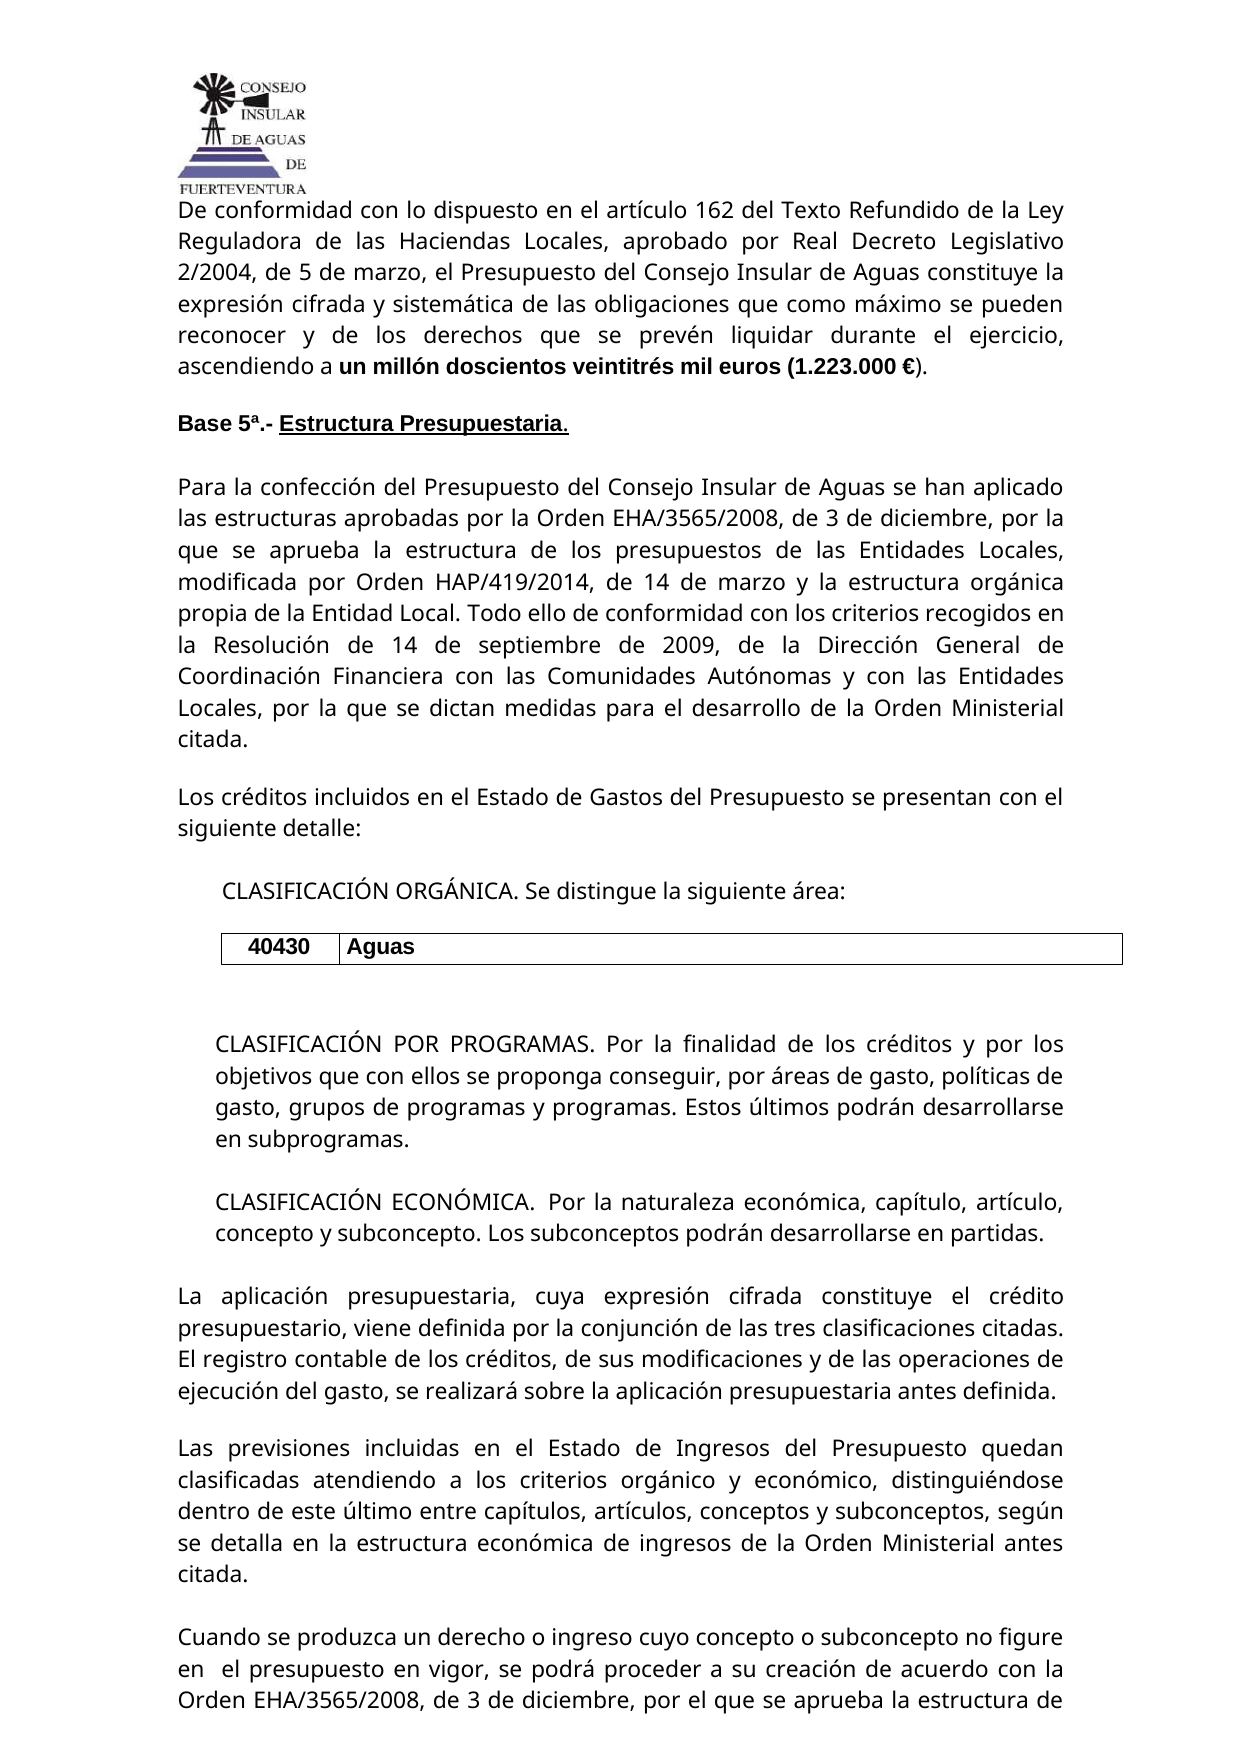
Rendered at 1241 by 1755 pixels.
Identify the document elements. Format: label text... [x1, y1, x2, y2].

text CLASIFICACIÓN ECONÓMICA. Por la naturaleza económica, capítulo, artículo, concepto y subconcepto. Los subconceptos podrán desarrollarse en partidas. [215, 1186, 1064, 1248]
text CLASIFICACIÓN ORGÁNICA. Se distingue la siguiente área: [222, 875, 1137, 906]
subtitle Base 5ª.- Estructura Presupuestaria. [177, 407, 1137, 438]
text Para la confección del Presupuesto del Consejo Insular de Aguas se han aplicado las estructuras aprobadas por la Orden EHA/3565/2008, de 3 de diciembre, por la que se aprueba la estructura de los presupuestos de las Entidades Locales, modificada por Orden HAP/419/2014, de 14 de marzo y la estructura orgánica propia de la Entidad Local. Todo ello de conformidad con los criterios recogidos en la Resolución de 14 de septiembre de 2009, de la Dirección General de Coordinación Financiera con las Comunidades Autónomas y con las Entidades Locales, por la que se dictan medidas para el desarrollo de la Orden Ministerial citada. [177, 471, 1064, 754]
text Los créditos incluidos en el Estado de Gastos del Presupuesto se presentan con el siguiente detalle: [177, 780, 1064, 843]
text Cuando se produzca un derecho o ingreso cuyo concepto o subconcepto no figure en el presupuesto en vigor, se podrá proceder a su creación de acuerdo con la Orden EHA/3565/2008, de 3 de diciembre, por el que se aprueba la estructura de [177, 1621, 1064, 1716]
text La aplicación presupuestaria, cuya expresión cifrada constituye el crédito presupuestario, viene definida por la conjunción de las tres clasificaciones citadas. El registro contable de los créditos, de sus modificaciones y de las operaciones de ejecución del gasto, se realizará sobre la aplicación presupuestaria antes definida. [177, 1280, 1064, 1406]
text CLASIFICACIÓN POR PROGRAMAS. Por la finalidad de los créditos y por los objetivos que con ellos se proponga conseguir, por áreas de gasto, políticas de gasto, grupos de programas y programas. Estos últimos podrán desarrollarse en subprogramas. [215, 1028, 1064, 1154]
text De conformidad con lo dispuesto en el artículo 162 del Texto Refundido de la Ley Reguladora de las Haciendas Locales, aprobado por Real Decreto Legislativo 2/2004, de 5 de marzo, el Presupuesto del Consejo Insular de Aguas constituye la expresión cifrada y sistemática de las obligaciones que como máximo se pueden reconocer y de los derechos que se prevén liquidar durante el ejercicio, ascendiendo a un millón doscientos veintitrés mil euros (1.223.000 €). [177, 194, 1064, 381]
text Las previsiones incluidas en el Estado de Ingresos del Presupuesto quedan clasificadas atendiendo a los criterios orgánico y económico, distinguiéndose dentro de este último entre capítulos, artículos, conceptos y subconceptos, según se detalla en la estructura económica de ingresos de la Orden Ministerial antes citada. [177, 1432, 1064, 1590]
